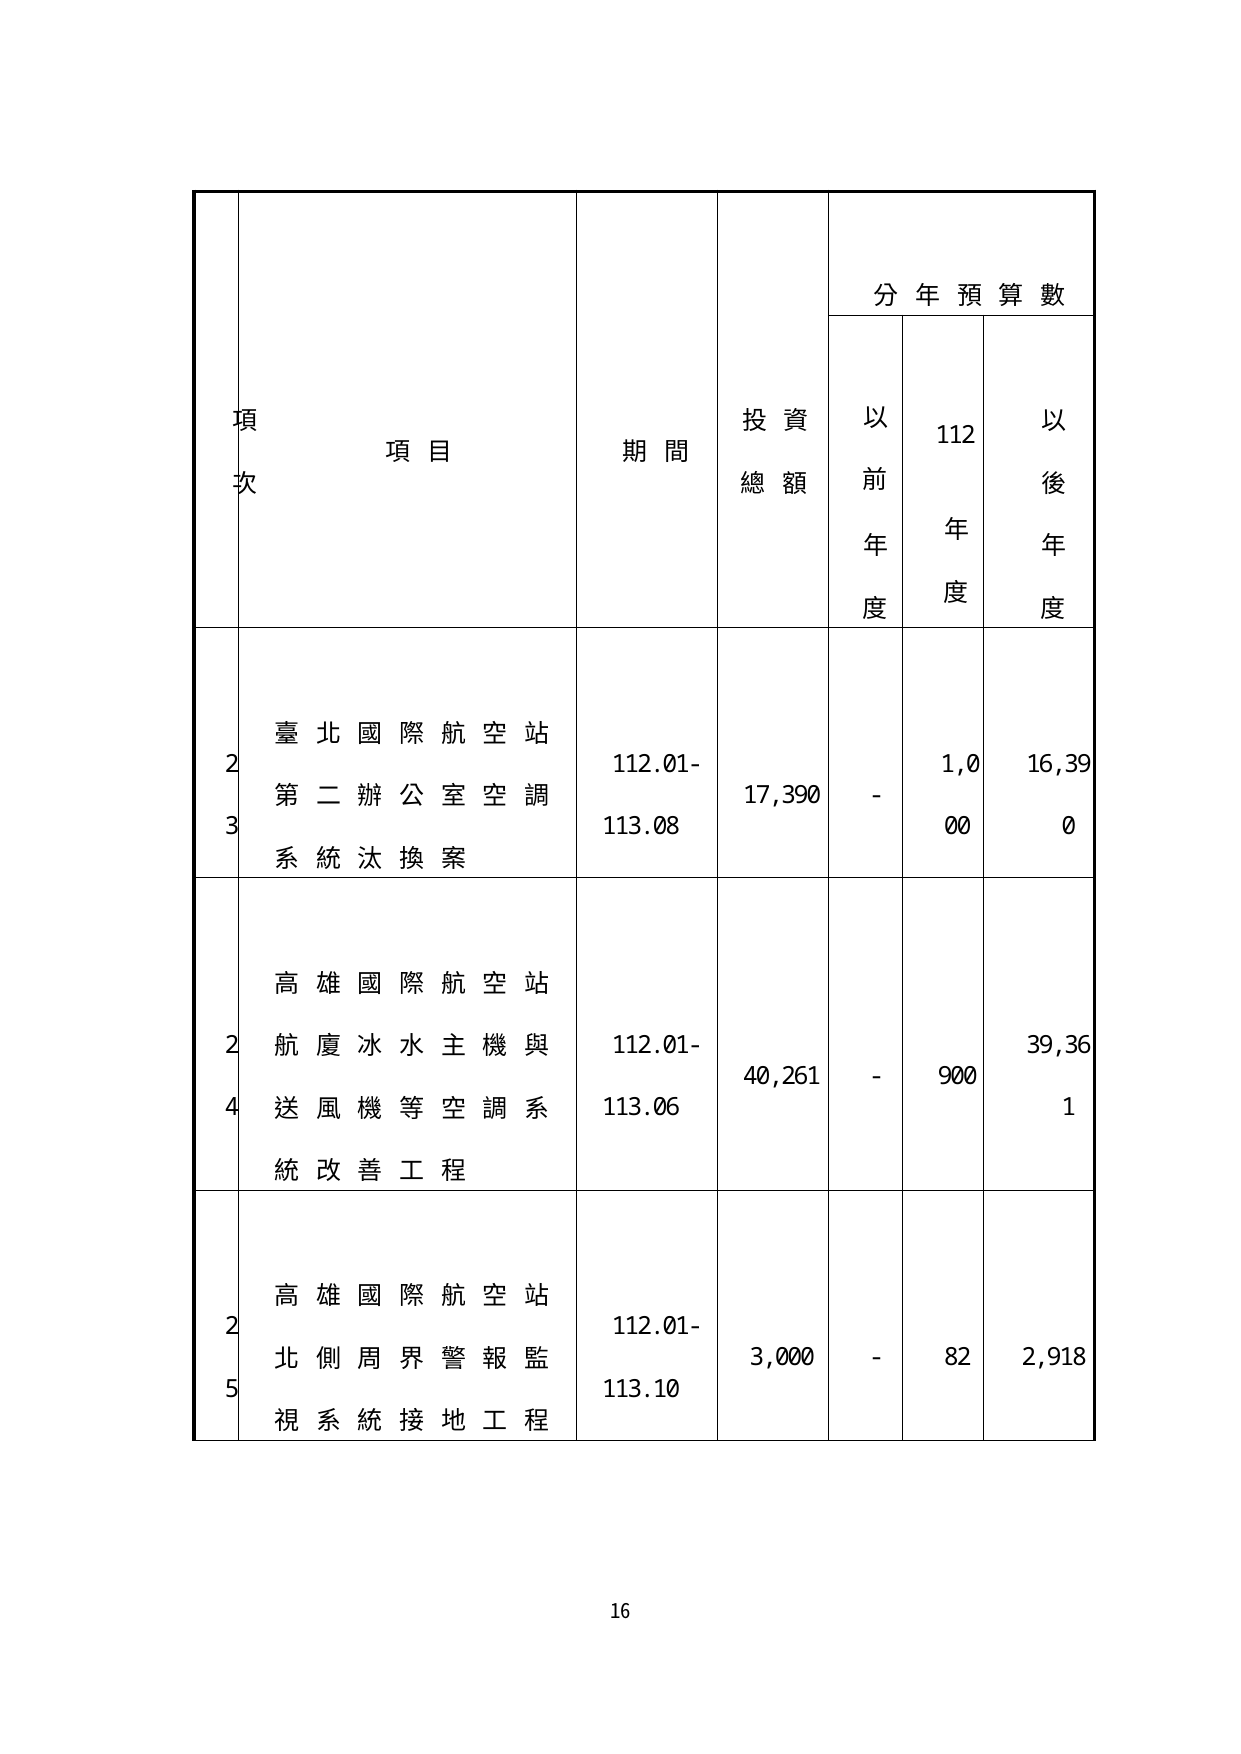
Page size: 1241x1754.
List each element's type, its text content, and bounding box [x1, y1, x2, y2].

table_cell 以前 年度 [829, 316, 902, 627]
table_cell 2,918 [984, 1191, 1093, 1439]
table_cell 高雄國際航空站北側周界警報監視系統接地工程 [239, 1191, 576, 1439]
table_cell 1,000 [903, 628, 983, 877]
table_cell 112.01-113.08 [577, 628, 717, 877]
table_cell 82 [903, 1191, 983, 1439]
table_cell - [829, 628, 902, 877]
table_header 項次 [196, 193, 238, 627]
table_cell - [829, 1191, 902, 1439]
table_cell 900 [903, 878, 983, 1189]
table_cell 24 [196, 878, 238, 1189]
table_header 投資總額 [718, 193, 828, 627]
table_header 項目 [239, 193, 576, 627]
table_cell 以後年度 [984, 316, 1093, 627]
table_cell 39,361 [984, 878, 1093, 1189]
table_cell 40,261 [718, 878, 828, 1189]
table_cell 高雄國際航空站航廈冰水主機與送風機等空調系統改善工程 [239, 878, 576, 1189]
table_cell 25 [196, 1191, 238, 1439]
table_cell 3,000 [718, 1191, 828, 1439]
table_cell 16,390 [984, 628, 1093, 877]
table_cell - [829, 878, 902, 1189]
table_cell 17,390 [718, 628, 828, 877]
table_header 期間 [577, 193, 717, 627]
table_cell 112 年度 [903, 316, 983, 627]
table_header 分年預算數 [829, 193, 1093, 314]
table_cell 112.01-113.10 [577, 1191, 717, 1439]
table_cell 臺北國際航空站第二辦公室空調系統汰換案 [239, 628, 576, 877]
table_cell 23 [196, 628, 238, 877]
table_cell 112.01-113.06 [577, 878, 717, 1189]
